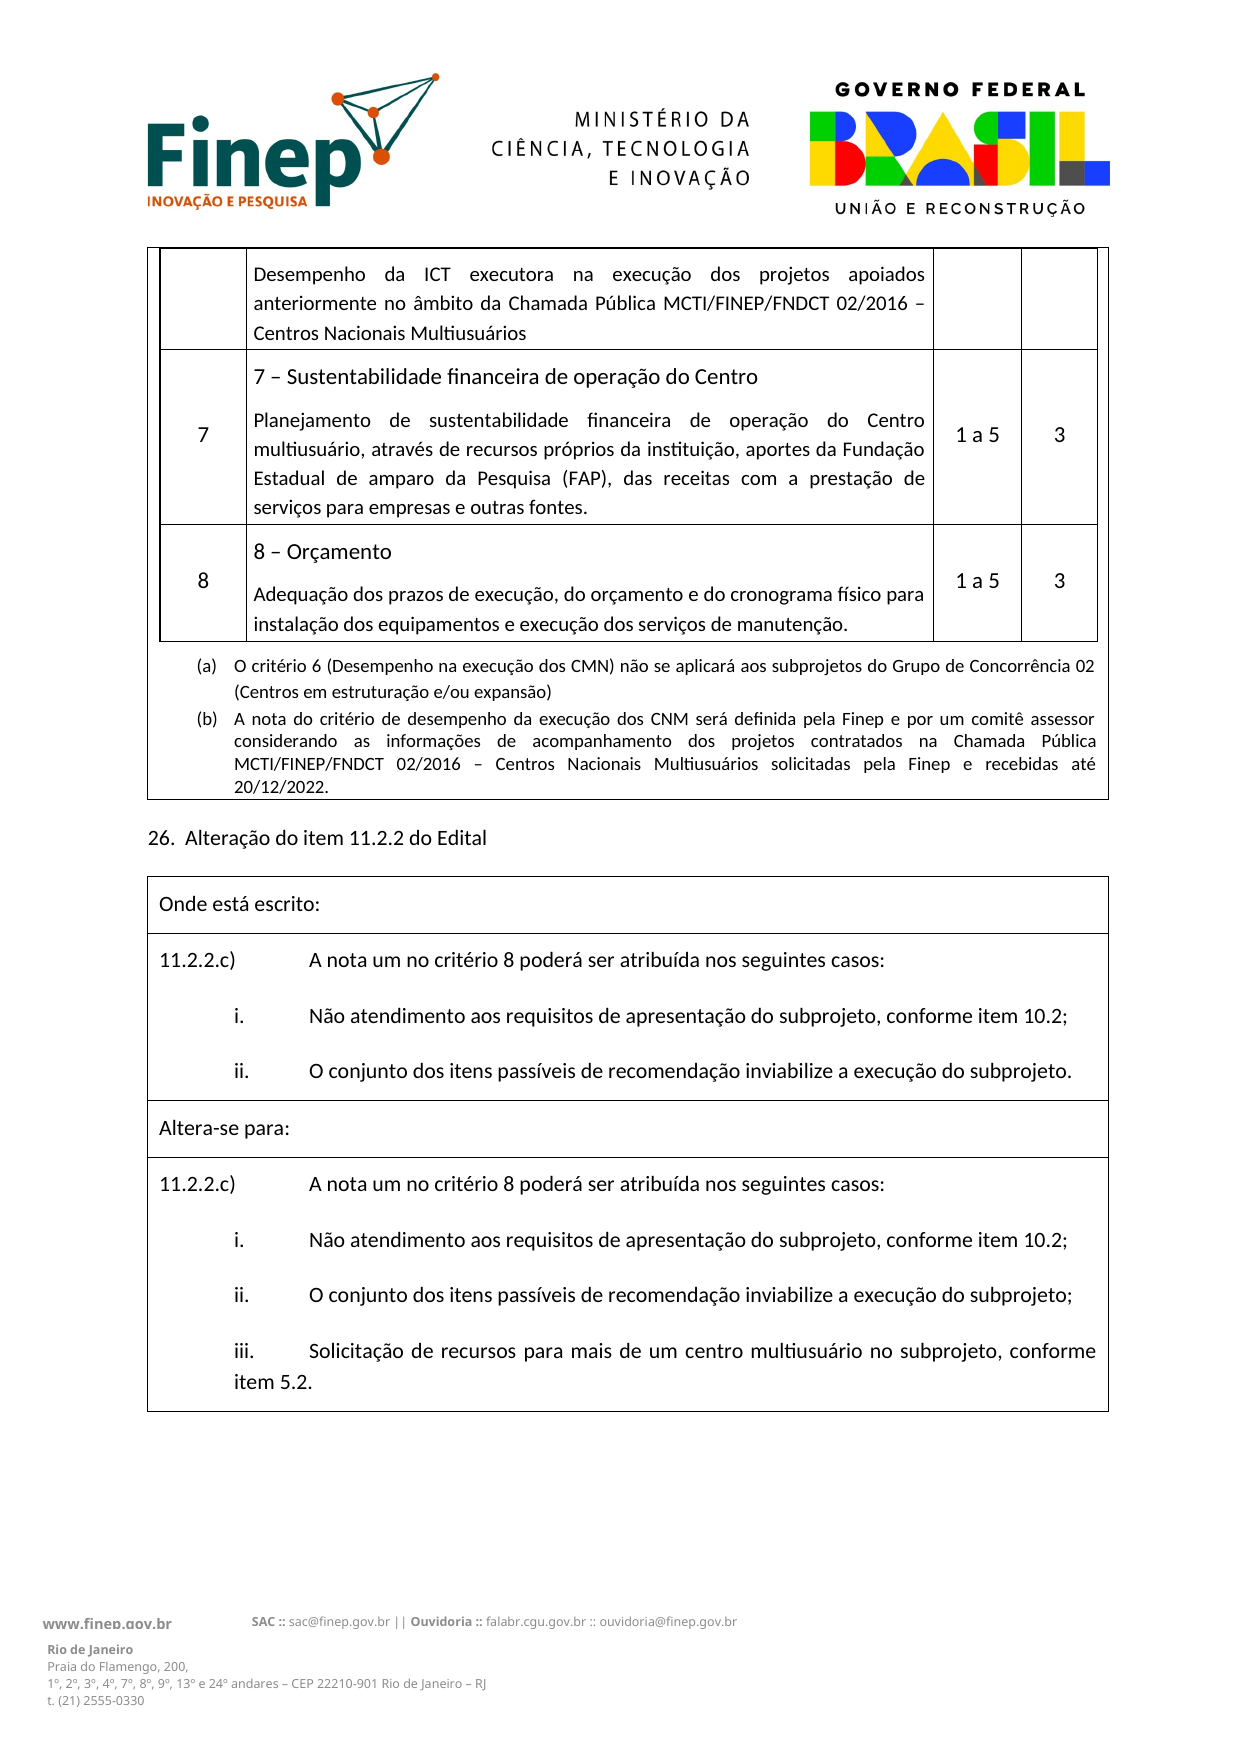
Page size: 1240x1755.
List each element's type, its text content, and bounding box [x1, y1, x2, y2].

table_cell 3 [1022, 525, 1097, 641]
table_cell 8 [161, 525, 246, 641]
table_cell 3 [1022, 350, 1097, 523]
table_header Onde está escrito: [148, 877, 1108, 933]
table_cell 7 [161, 350, 246, 523]
table_cell 11.2.2.c) A nota um no critério 8 poderá ser atribuída nos seguintes casos: i. Não atendimento aos requisitos de apresentação do subprojeto, conforme item 10.2; ii. O conjunto dos itens passíveis de recomendação inviabilize a execução do subprojeto; iii. Solicitação de recursos para mais de um centro multiusuário no subprojeto, conforme item 5.2. [148, 1158, 1108, 1411]
table_cell O critério 6 (Desempenho na execução dos CMN) não se aplicará aos subprojetos do Grupo de Concorrência 02 (Centros em estruturação e/ou expansão) A nota do critério de desempenho da execução dos CNM será definida pela Finep e por um comitê assessor considerando as informações de acompanhamento dos projetos contratados na Chamada Pública MCTI/FINEP/FNDCT 02/2016 – Centros Nacionais Multiusuários solicitadas pela Finep e recebidas até 20/12/2022. [148, 248, 1108, 798]
table_cell [1022, 249, 1097, 349]
table_cell [161, 249, 246, 349]
table_cell [934, 249, 1021, 349]
table_cell 1 a 5 [934, 350, 1021, 523]
table_cell 7 – Sustentabilidade financeira de operação do Centro Planejamento de sustentabilidade financeira de operação do Centro multiusuário, através de recursos próprios da instituição, aportes da Fundação Estadual de amparo da Pesquisa (FAP), das receitas com a prestação de serviços para empresas e outras fontes. [247, 350, 933, 523]
table_cell Altera-se para: [148, 1101, 1108, 1157]
table_cell Desempenho da ICT executora na execução dos projetos apoiados anteriormente no âmbito da Chamada Pública MCTI/FINEP/FNDCT 02/2016 – Centros Nacionais Multiusuários [247, 249, 933, 349]
table_cell 11.2.2.c) A nota um no critério 8 poderá ser atribuída nos seguintes casos: i. Não atendimento aos requisitos de apresentação do subprojeto, conforme item 10.2; ii. O conjunto dos itens passíveis de recomendação inviabilize a execução do subprojeto. [148, 934, 1108, 1100]
list Alteração do item 11.2.2 do Edital [148, 824, 1110, 851]
table_cell 1 a 5 [934, 525, 1021, 641]
table_cell 8 – Orçamento Adequação dos prazos de execução, do orçamento e do cronograma físico para instalação dos equipamentos e execução dos serviços de manutenção. [247, 525, 933, 641]
